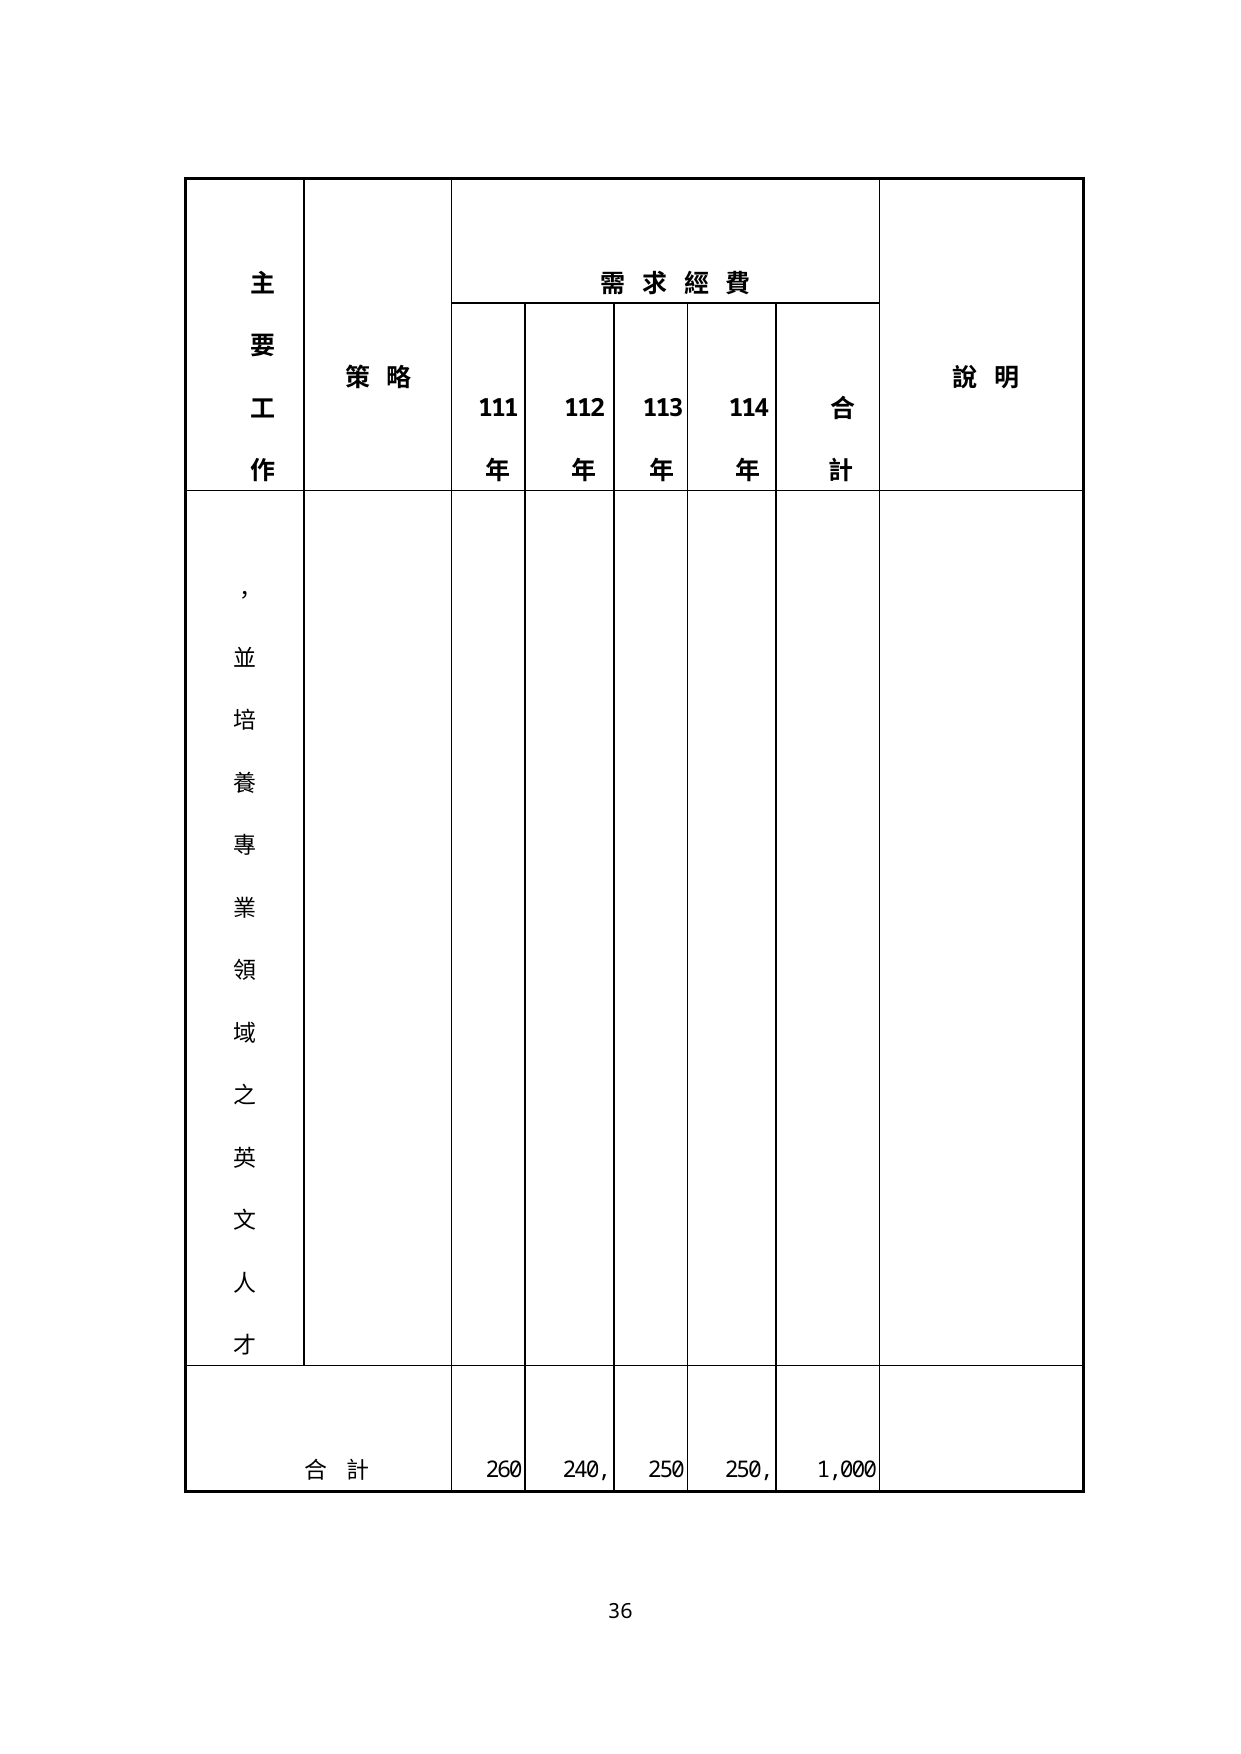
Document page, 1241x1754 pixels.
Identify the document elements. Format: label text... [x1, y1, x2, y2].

table_cell [615, 491, 687, 1365]
table_cell [777, 491, 879, 1365]
table_cell 260 [452, 1366, 524, 1490]
table_header 說明 [880, 180, 1082, 490]
table_cell 111年 [452, 304, 524, 490]
table_cell 112年 [526, 304, 613, 490]
table_header 需求經費 [452, 180, 879, 302]
table_header 主要工作 項目 [187, 180, 303, 490]
table_cell [688, 491, 775, 1365]
table_cell 250, [688, 1366, 775, 1490]
table_cell 250 [615, 1366, 687, 1490]
table_cell 114年 [688, 304, 775, 490]
table_cell 113年 [615, 304, 687, 490]
table_cell [526, 491, 613, 1365]
table_cell [880, 491, 1082, 1365]
table_cell [305, 491, 451, 1365]
table_cell 240, [526, 1366, 613, 1490]
table_cell [880, 1366, 1082, 1490]
table_cell 合計 [777, 304, 879, 490]
table_cell 1,000 [777, 1366, 879, 1490]
table_header 策略 [305, 180, 451, 490]
table_cell 合計 [187, 1366, 451, 1490]
table_cell ，並培養專業領域之英文人才 [187, 491, 303, 1365]
table_cell [452, 491, 524, 1365]
